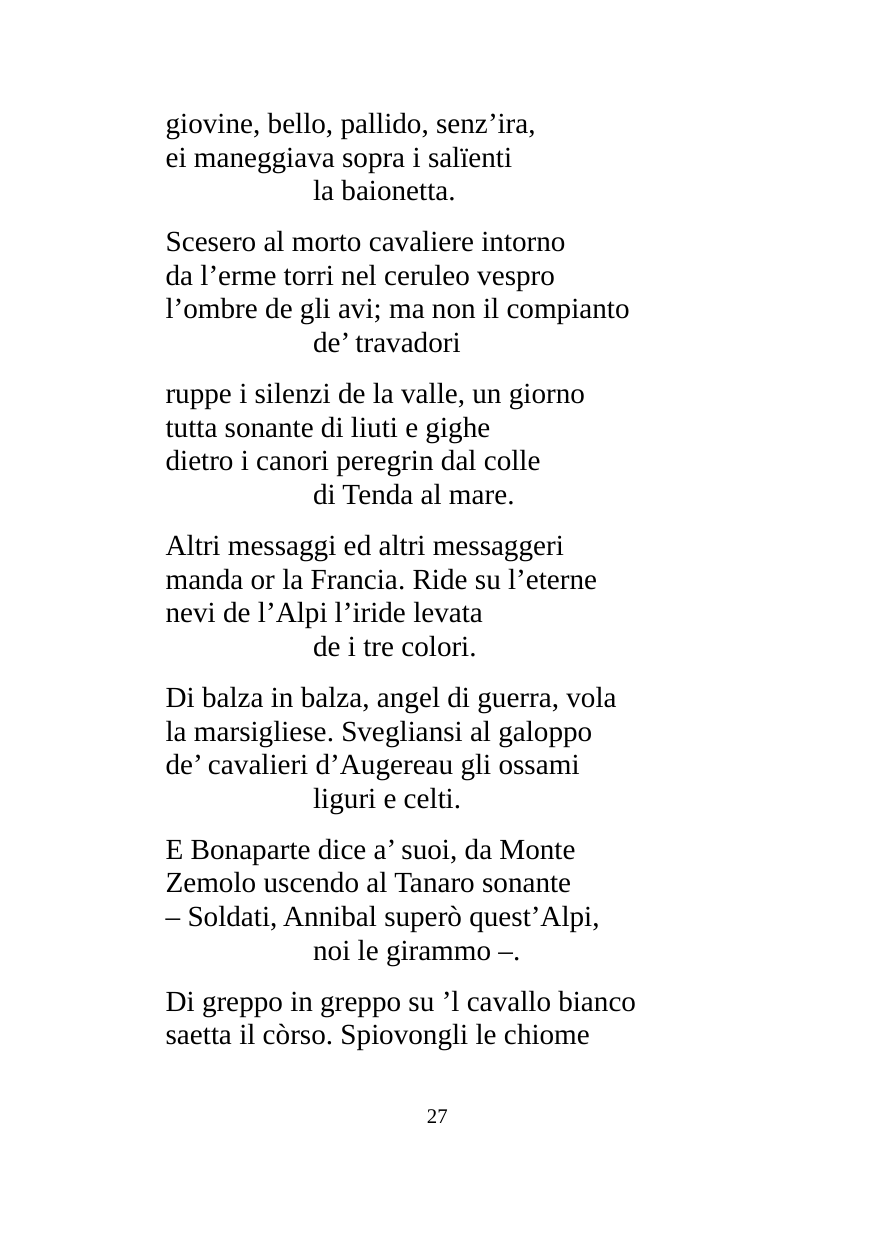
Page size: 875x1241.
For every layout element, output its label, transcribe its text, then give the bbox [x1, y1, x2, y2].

text ei maneggiava sopra i salïenti [165, 140, 768, 173]
text de i tre colori. [313, 629, 768, 662]
text saetta il còrso. Spiovongli le chiome [165, 1017, 768, 1051]
text tutta sonante di liuti e gighe [165, 410, 768, 443]
text E Bonaparte dice a’ suoi, da Monte [165, 832, 768, 866]
text manda or la Francia. Ride su l’eterne [165, 562, 768, 595]
text la marsigliese. Svegliansi al galoppo [165, 714, 768, 747]
text Zemolo uscendo al Tanaro sonante [165, 866, 768, 899]
text ruppe i silenzi de la valle, un giorno [165, 376, 768, 410]
text di Tenda al mare. [313, 477, 768, 511]
text de’ cavalieri d’Augereau gli ossami [165, 747, 768, 781]
text da l’erme torri nel ceruleo vespro [165, 258, 768, 292]
text Altri messaggi ed altri messaggeri [165, 528, 768, 562]
text Scesero al morto cavaliere intorno [165, 224, 768, 258]
text Di greppo in greppo su ’l cavallo bianco [165, 984, 768, 1017]
text liguri e celti. [313, 781, 768, 814]
text l’ombre de gli avi; ma non il compianto [165, 292, 768, 325]
text la baionetta. [313, 173, 768, 207]
text noi le girammo –. [313, 933, 768, 966]
text nevi de l’Alpi l’iride levata [165, 595, 768, 629]
text dietro i canori peregrin dal colle [165, 443, 768, 477]
text de’ travadori [313, 325, 768, 359]
text giovine, bello, pallido, senz’ira, [165, 106, 768, 140]
text Di balza in balza, angel di guerra, vola [165, 680, 768, 714]
text – Soldati, Annibal superò quest’Alpi, [165, 899, 768, 933]
